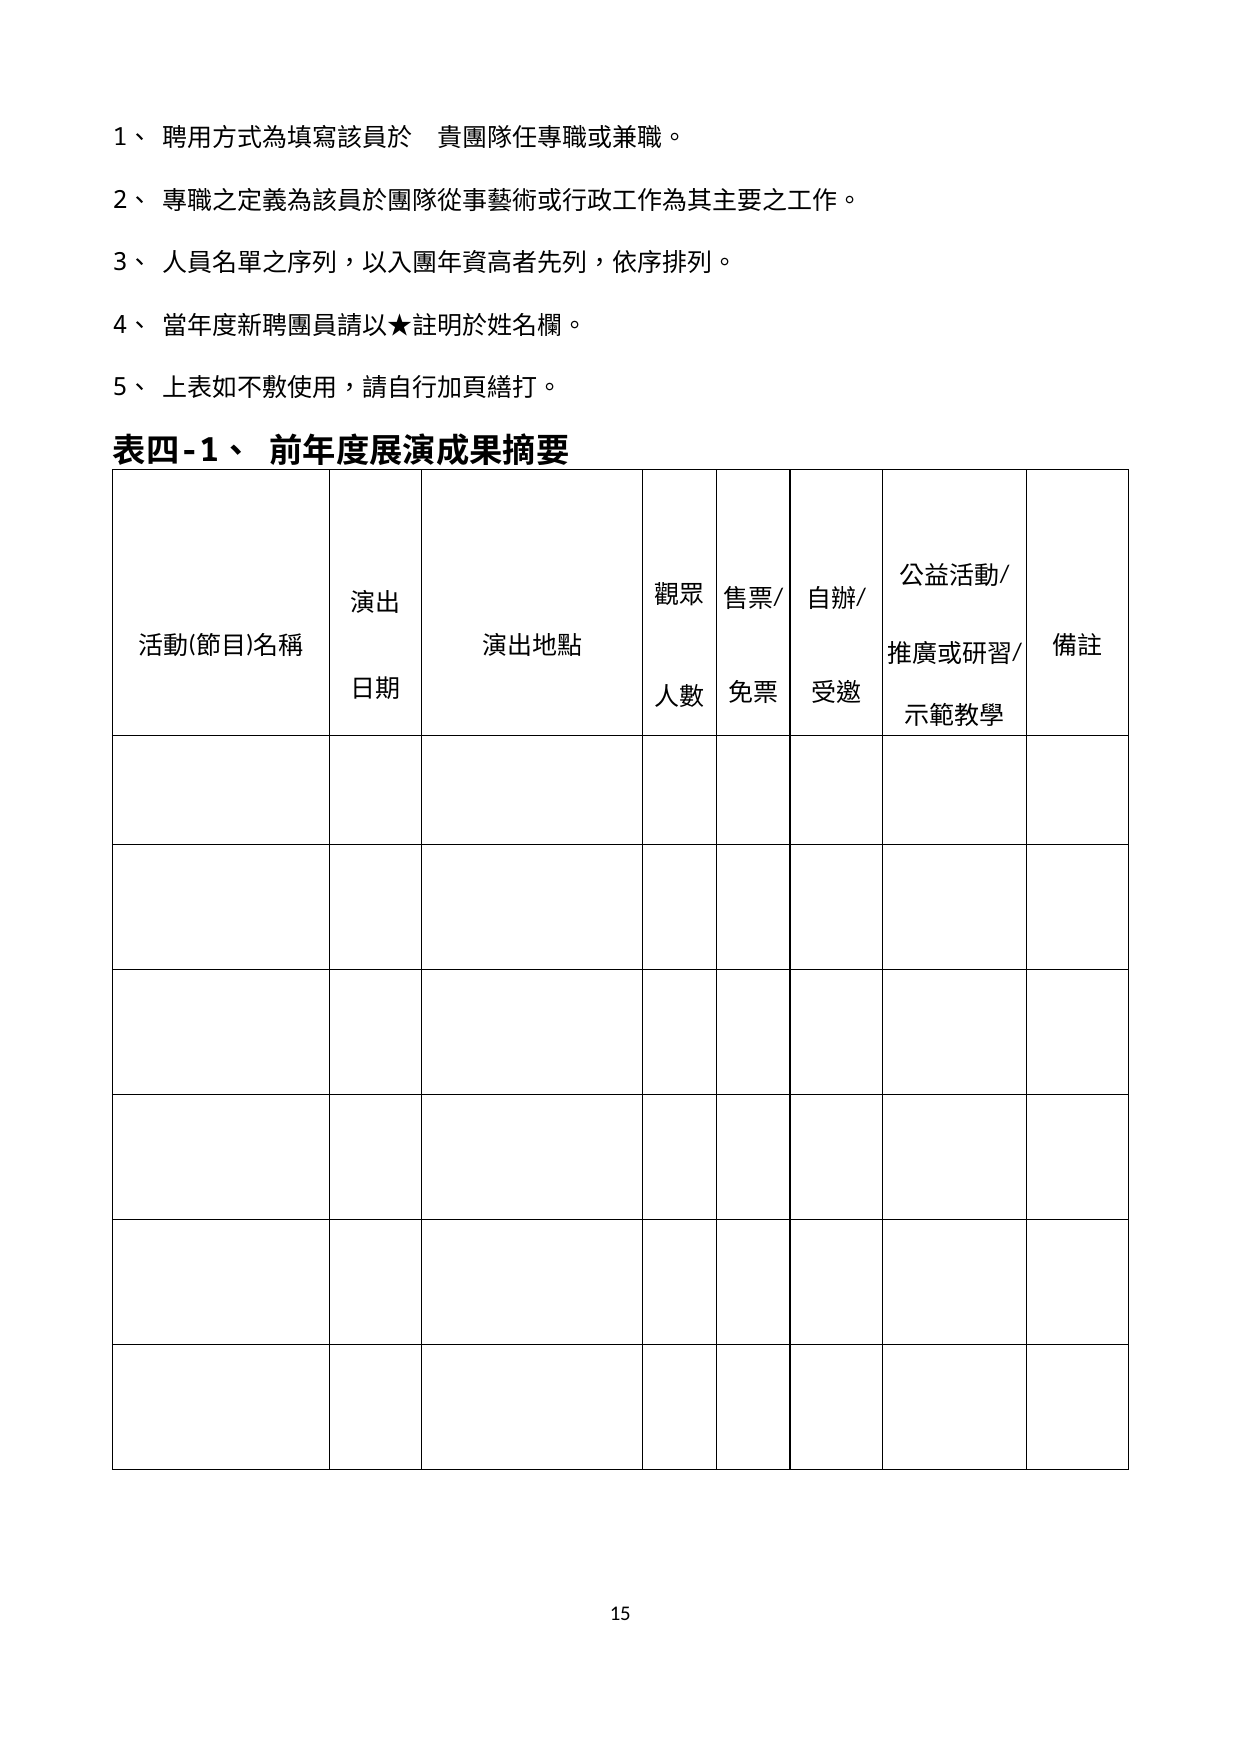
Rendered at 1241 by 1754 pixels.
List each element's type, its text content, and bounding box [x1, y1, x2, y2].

table_cell [717, 736, 789, 844]
table_cell [717, 1345, 789, 1469]
table_cell [113, 1345, 329, 1469]
table_cell [422, 970, 642, 1094]
table_cell [643, 970, 716, 1094]
table_cell [643, 845, 716, 969]
table_cell [422, 736, 642, 844]
table_header 公益活動/ 推廣或研習/示範教學 [883, 470, 1026, 735]
table_cell [113, 736, 329, 844]
table_cell [643, 1345, 716, 1469]
table_cell [717, 845, 789, 969]
table_cell [791, 736, 882, 844]
table_cell [1027, 1345, 1128, 1469]
table_cell [883, 1220, 1026, 1344]
table_cell [330, 1220, 421, 1344]
table_cell [717, 1095, 789, 1219]
table_cell [113, 1220, 329, 1344]
table_cell [883, 1095, 1026, 1219]
table_cell [330, 1345, 421, 1469]
table_cell [422, 1345, 642, 1469]
table_header 自辦/ 受邀 [791, 470, 882, 735]
list 聘用方式為填寫該員於 貴團隊任專職或兼職。 [112, 94, 1128, 157]
table_header 演出 日期 [330, 470, 421, 735]
table_cell [791, 1095, 882, 1219]
table_cell [717, 1220, 789, 1344]
table_cell [791, 1220, 882, 1344]
list 人員名單之序列，以入團年資高者先列，依序排列。 [112, 219, 1128, 282]
list 當年度新聘團員請以★註明於姓名欄。 [112, 282, 1128, 344]
table_header 活動(節目)名稱 [113, 470, 329, 735]
table_cell [113, 970, 329, 1094]
table_cell [717, 970, 789, 1094]
table_cell [883, 736, 1026, 844]
table_cell [643, 1095, 716, 1219]
table_cell [330, 970, 421, 1094]
table_cell [791, 1345, 882, 1469]
table_cell [643, 1220, 716, 1344]
table_cell [883, 1345, 1026, 1469]
list 上表如不敷使用，請自行加頁繕打。 [112, 344, 1128, 407]
table_cell [330, 1095, 421, 1219]
table_cell [1027, 1095, 1128, 1219]
table_cell [422, 1095, 642, 1219]
table_cell [422, 845, 642, 969]
table_cell [113, 1095, 329, 1219]
table_cell [791, 845, 882, 969]
table_cell [330, 845, 421, 969]
table_cell [330, 736, 421, 844]
table_header 售票/ 免票 [717, 470, 789, 735]
table_cell [883, 970, 1026, 1094]
table_header 觀眾 人數 [643, 470, 716, 735]
table_cell [422, 1220, 642, 1344]
table_cell [1027, 845, 1128, 969]
table_cell [1027, 736, 1128, 844]
table_cell [883, 845, 1026, 969]
list 專職之定義為該員於團隊從事藝術或行政工作為其主要之工作。 [112, 157, 1128, 219]
table_cell [643, 736, 716, 844]
table_cell [791, 970, 882, 1094]
table_cell [1027, 1220, 1128, 1344]
table_cell [1027, 970, 1128, 1094]
text 表四-1、 前年度展演成果摘要 [112, 407, 1128, 469]
table_header 演出地點 [422, 470, 642, 735]
table_header 備註 [1027, 470, 1128, 735]
table_cell [113, 845, 329, 969]
